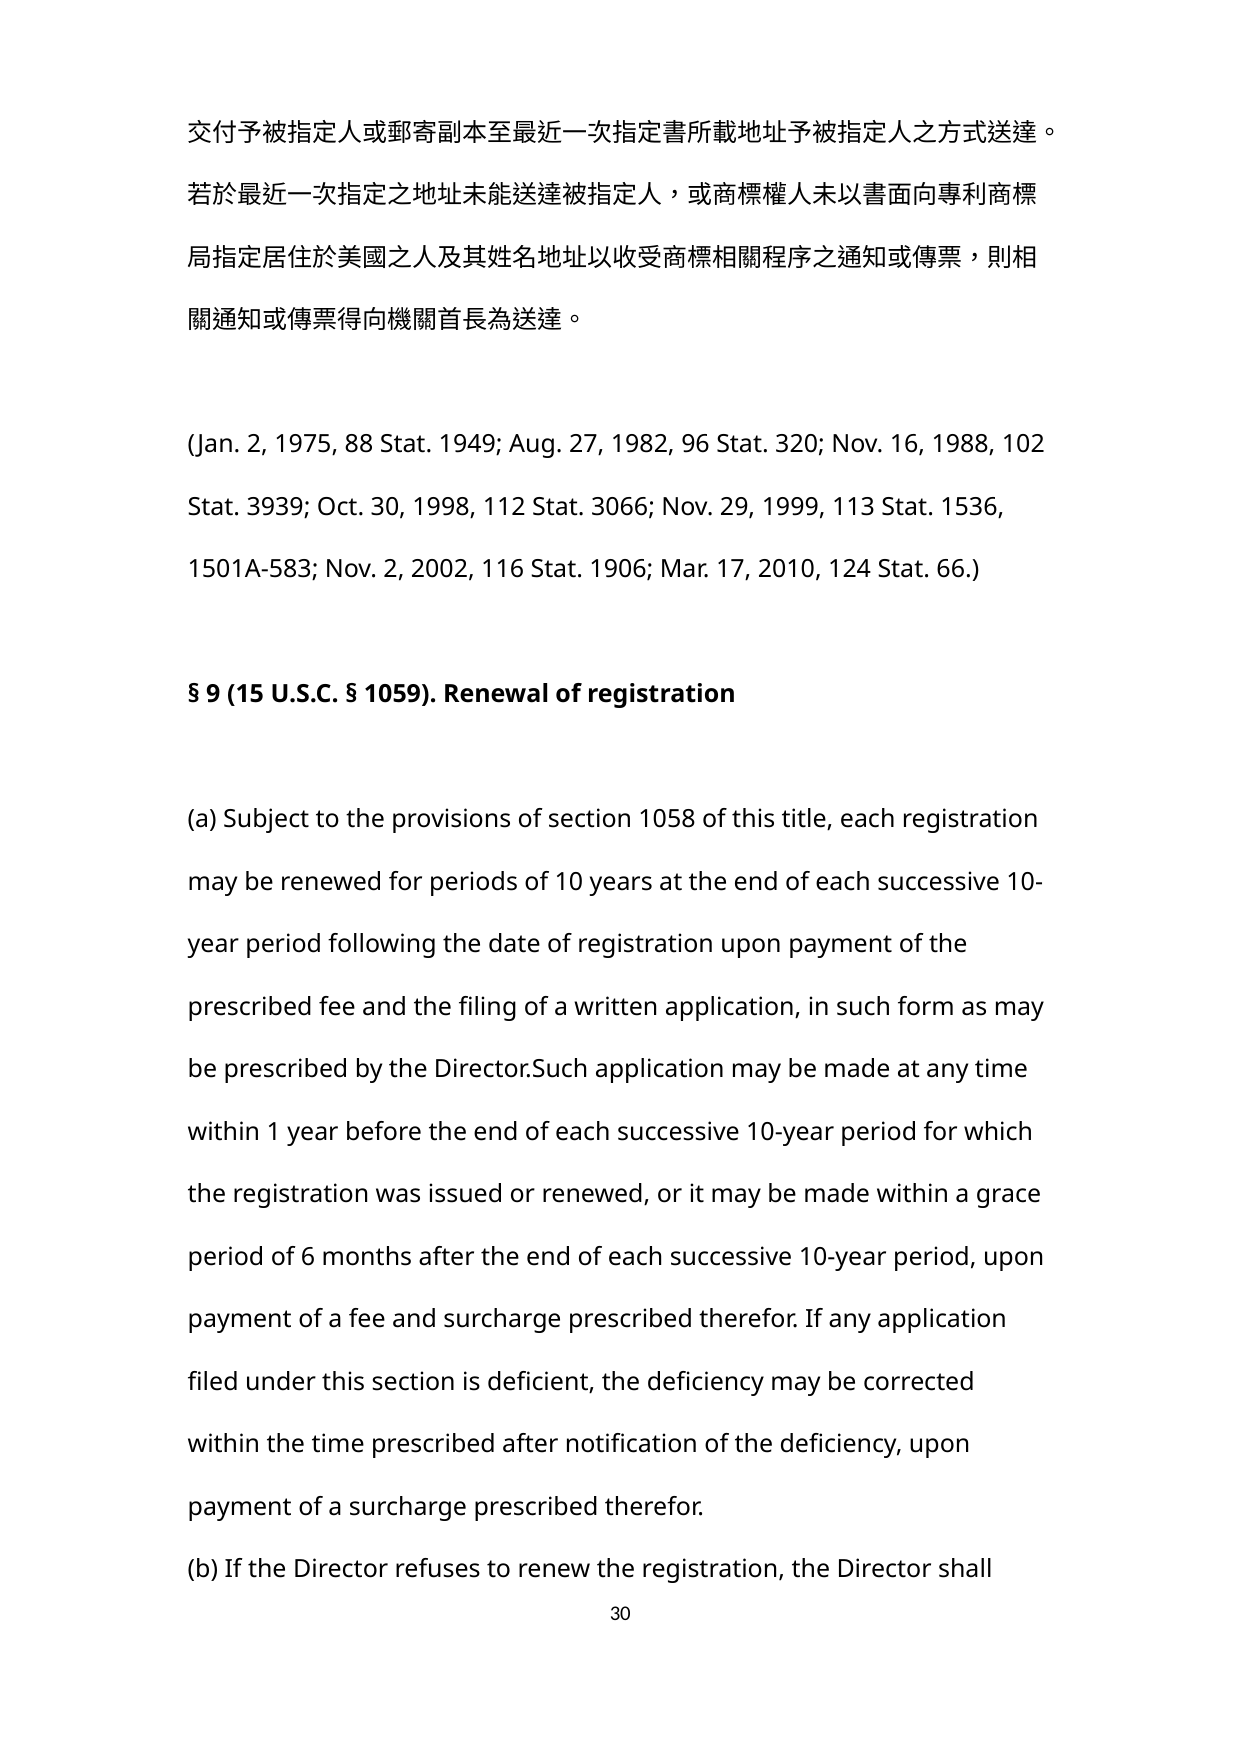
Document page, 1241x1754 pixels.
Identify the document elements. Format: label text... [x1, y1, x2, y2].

text 若商標權人於美國無住所，得以書面向專利商標局指定居住於美國之人及其姓名地址，於商標相關程序中得向被指定人送達通知或傳票。該通知或傳票得以交付予被指定人或郵寄副本至最近一次指定書所載地址予被指定人之方式送達。若於最近一次指定之地址未能送達被指定人，或商標權人未以書面向專利商標局指定居住於美國之人及其姓名地址以收受商標相關程序之通知或傳票，則相關通知或傳票得向機關首長為送達。 [187, 89, 1053, 339]
text (Jan. 2, 1975, 88 Stat. 1949; Aug. 27, 1982, 96 Stat. 320; Nov. 16, 1988, 102 Stat. 3939; Oct. 30, 1998, 112 Stat. 3066; Nov. 29, 1999, 113 Stat. 1536, 1501A-583; Nov. 2, 2002, 116 Stat. 1906; Mar. 17, 2010, 124 Stat. 66.) [187, 401, 1053, 589]
text (b) If the Director refuses to renew the registration, the Director shall [187, 1526, 1053, 1589]
text § 9 (15 U.S.C. § 1059). Renewal of registration [187, 651, 1053, 714]
text (a) Subject to the provisions of section 1058 of this title, each registration may be renewed for periods of 10 years at the end of each successive 10-year period following the date of registration upon payment of the prescribed fee and the filing of a written application, in such form as may be prescribed by the Director.Such application may be made at any time within 1 year before the end of each successive 10-year period for which the registration was issued or renewed, or it may be made within a grace period of 6 months after the end of each successive 10-year period, upon payment of a fee and surcharge prescribed therefor. If any application filed under this section is deficient, the deficiency may be corrected within the time prescribed after notification of the deficiency, upon payment of a surcharge prescribed therefor. [187, 776, 1053, 1526]
